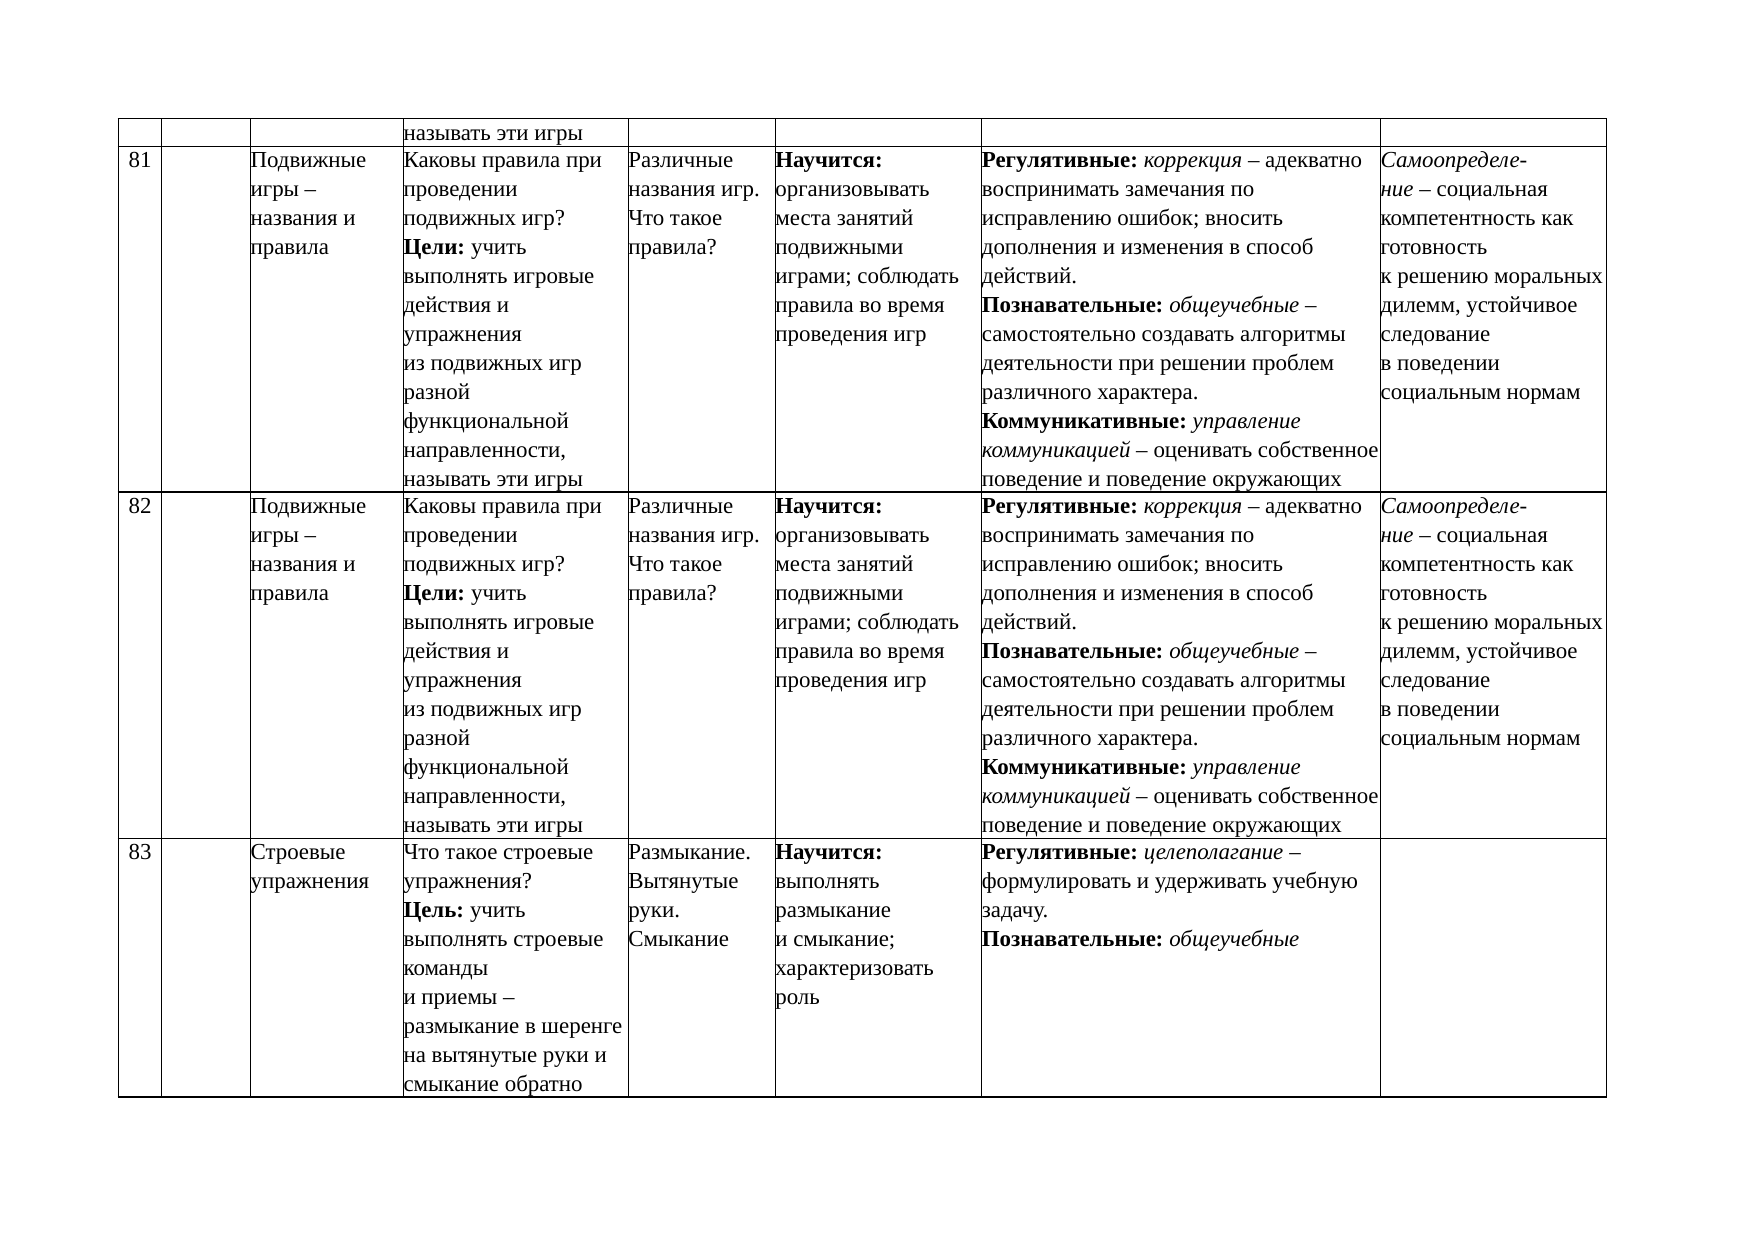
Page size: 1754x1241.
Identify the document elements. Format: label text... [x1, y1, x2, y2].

table_cell [162, 119, 250, 146]
table_cell Научится: организовывать места занятий подвижными играми; соблюдать правила во время проведения игр [776, 147, 981, 491]
table_cell 81 [119, 147, 161, 491]
table_cell [1381, 119, 1606, 146]
table_cell Что такое строевые упражнения? Цель: учить выполнять строевые команды и приемы – размыкание в шеренге на вытянутые руки и смыкание обратно [404, 839, 628, 1096]
table_cell [1607, 491, 1614, 837]
table_cell [1607, 838, 1614, 1096]
table_cell [162, 839, 250, 1096]
table_cell называть эти игры [404, 119, 628, 146]
table_cell [776, 119, 981, 146]
table_cell Самоопределе- ние – социальная компетентность как готовность к решению моральных дилемм, устойчивое следование в поведении социальным нормам [1381, 493, 1606, 837]
table_cell Подвижные игры – названия и правила [251, 493, 403, 837]
table_cell [1614, 146, 1621, 491]
table_cell [1607, 118, 1614, 146]
table_cell [1614, 838, 1621, 1096]
table_cell [629, 119, 775, 146]
table_cell Различные названия игр. Что такое правила? [629, 147, 775, 491]
table_cell Научится: выполнять размыкание и смыкание; характеризовать роль [776, 839, 981, 1096]
table_cell [119, 119, 161, 146]
table_cell [251, 119, 403, 146]
table_cell [1381, 839, 1606, 1096]
table_cell [982, 119, 1380, 146]
table_cell Различные названия игр. Что такое правила? [629, 493, 775, 837]
table_cell Научится: организовывать места занятий подвижными играми; соблюдать правила во время проведения игр [776, 493, 981, 837]
table_cell Регулятивные: коррекция – адекватно воспринимать замечания по исправлению ошибок; вносить дополнения и изменения в способ действий. Познавательные: общеучебные – самостоятельно создавать алгоритмы деятельности при решении проблем различного характера. Коммуникативные: управление коммуникацией – оценивать собственное поведение и поведение окружающих [982, 147, 1380, 491]
table_cell [162, 493, 250, 837]
table_cell Самоопределе- ние – социальная компетентность как готовность к решению моральных дилемм, устойчивое следование в поведении социальным нормам [1381, 147, 1606, 491]
table_cell [1614, 491, 1621, 837]
table_cell Каковы правила при проведении подвижных игр? Цели: учить выполнять игровые действия и упражнения из подвижных игр разной функциональной направленности, называть эти игры [404, 493, 628, 837]
table_cell 83 [119, 839, 161, 1096]
table_cell Подвижные игры – названия и правила [251, 147, 403, 491]
table_cell [162, 147, 250, 491]
table_cell [1607, 146, 1614, 491]
table_cell Регулятивные: целеполагание – формулировать и удерживать учебную задачу. Познавательные: общеучебные [982, 839, 1380, 1096]
table_cell Регулятивные: коррекция – адекватно воспринимать замечания по исправлению ошибок; вносить дополнения и изменения в способ действий. Познавательные: общеучебные – самостоятельно создавать алгоритмы деятельности при решении проблем различного характера. Коммуникативные: управление коммуникацией – оценивать собственное поведение и поведение окружающих [982, 493, 1380, 837]
table_cell [1614, 118, 1621, 146]
table_cell Строевые упражнения [251, 839, 403, 1096]
table_cell Каковы правила при проведении подвижных игр? Цели: учить выполнять игровые действия и упражнения из подвижных игр разной функциональной направленности, называть эти игры [404, 147, 628, 491]
table_cell 82 [119, 493, 161, 837]
table_cell Размыкание. Вытянутые руки. Смыкание [629, 839, 775, 1096]
